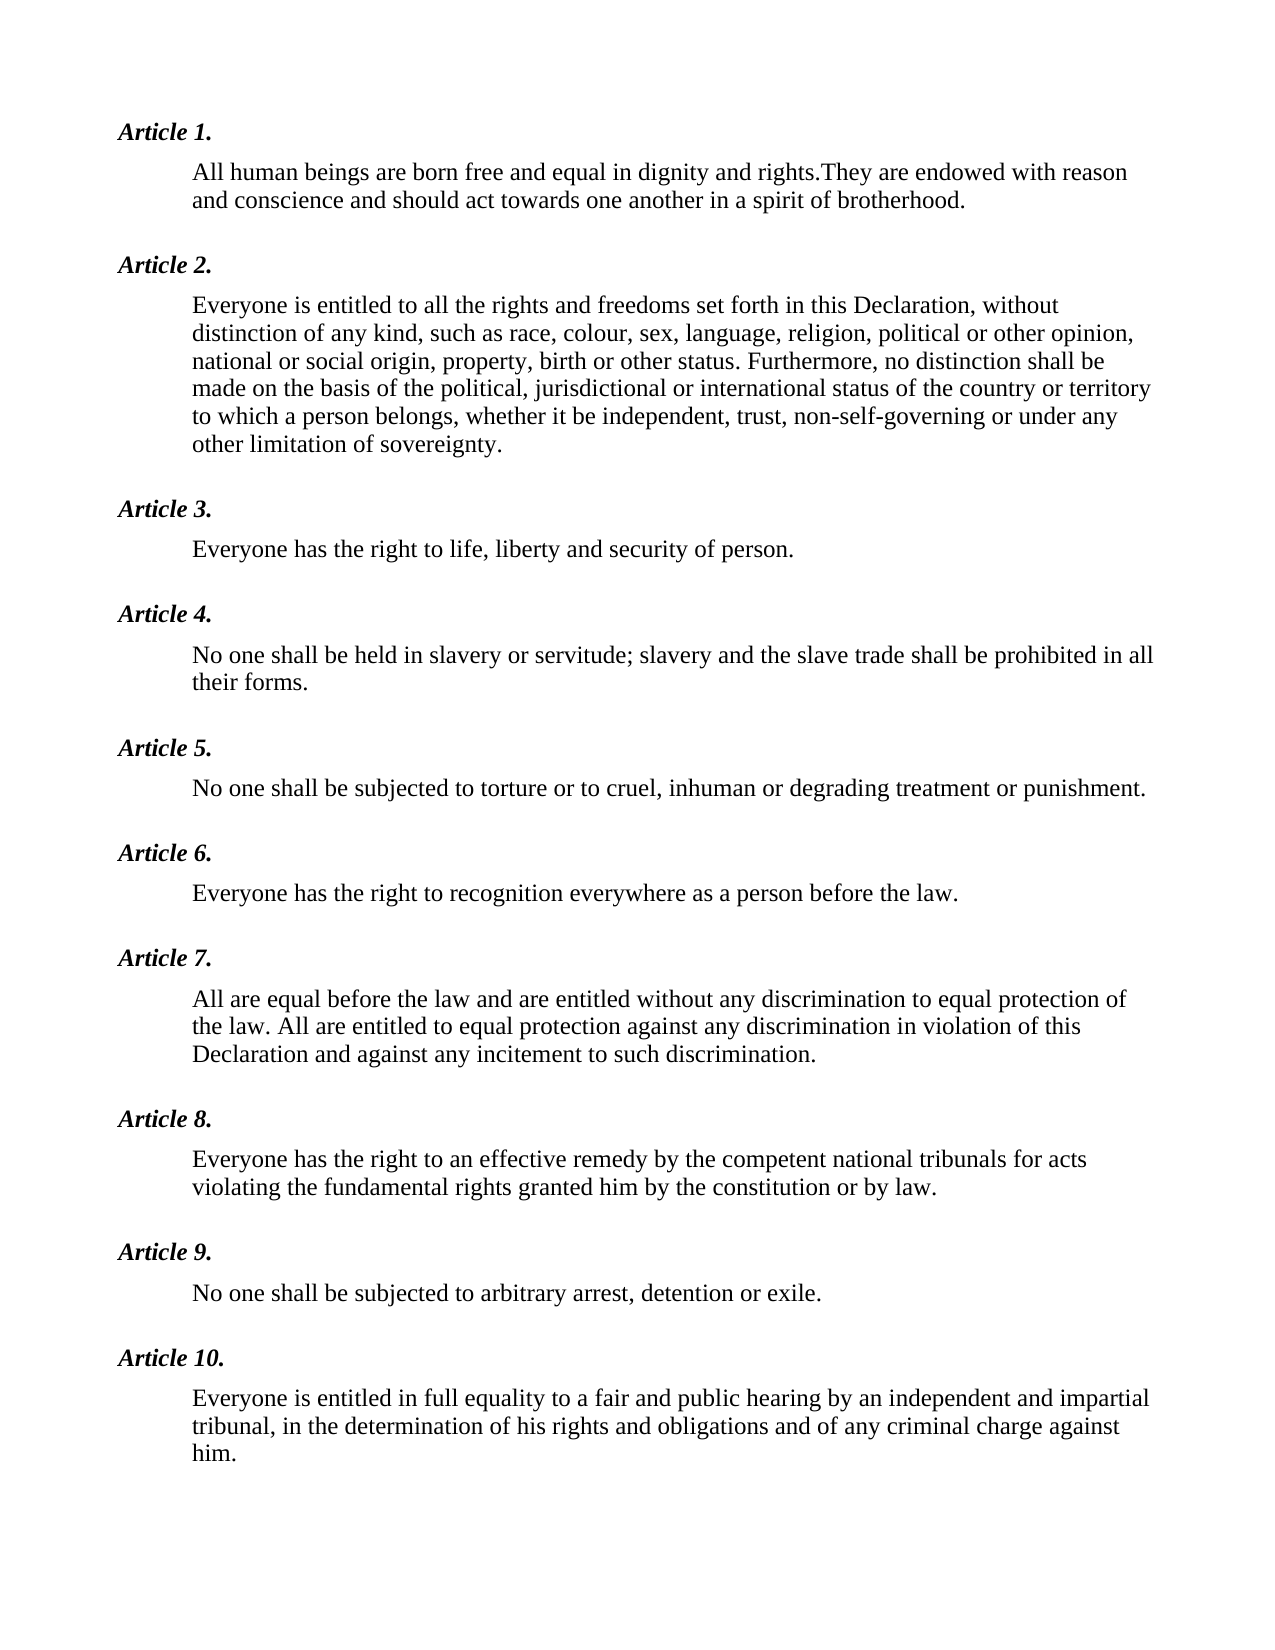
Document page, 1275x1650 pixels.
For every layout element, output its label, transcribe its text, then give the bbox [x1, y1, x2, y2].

subtitle Article 8. [118, 1105, 1157, 1133]
list Everyone is entitled in full equality to a fair and public hearing by an independent and impartial tribunal, in the determination of his rights and obligations and of any criminal charge against him. [162, 1384, 1157, 1467]
list Everyone is entitled to all the rights and freedoms set forth in this Declaration, without distinction of any kind, such as race, colour, sex, language, religion, political or other opinion, national or social origin, property, birth or other status. Furthermore, no distinction shall be made on the basis of the political, jurisdictional or international status of the country or territory to which a person belongs, whether it be independent, trust, non-self-governing or under any other limitation of sovereignty. [162, 291, 1157, 458]
subtitle Article 7. [118, 944, 1157, 972]
list Everyone has the right to recognition everywhere as a person before the law. [162, 879, 1157, 907]
subtitle Article 2. [118, 251, 1157, 279]
subtitle Article 10. [118, 1344, 1157, 1372]
subtitle Article 3. [118, 495, 1157, 523]
subtitle Article 5. [118, 734, 1157, 761]
list No one shall be subjected to arbitrary arrest, detention or exile. [162, 1279, 1157, 1306]
list All human beings are born free and equal in dignity and rights.They are endowed with reason and conscience and should act towards one another in a spirit of brotherhood. [162, 158, 1157, 214]
list Everyone has the right to an effective remedy by the competent national tribunals for acts violating the fundamental rights granted him by the constitution or by law. [162, 1146, 1157, 1201]
list No one shall be held in slavery or servitude; slavery and the slave trade shall be prohibited in all their forms. [162, 641, 1157, 696]
subtitle Article 1. [118, 118, 1157, 146]
subtitle Article 9. [118, 1238, 1157, 1266]
subtitle Article 6. [118, 839, 1157, 867]
list No one shall be subjected to torture or to cruel, inhuman or degrading treatment or punishment. [162, 774, 1157, 802]
list All are equal before the law and are entitled without any discrimination to equal protection of the law. All are entitled to equal protection against any discrimination in violation of this Declaration and against any incitement to such discrimination. [162, 985, 1157, 1068]
list Everyone has the right to life, liberty and security of person. [162, 535, 1157, 563]
subtitle Article 4. [118, 601, 1157, 628]
